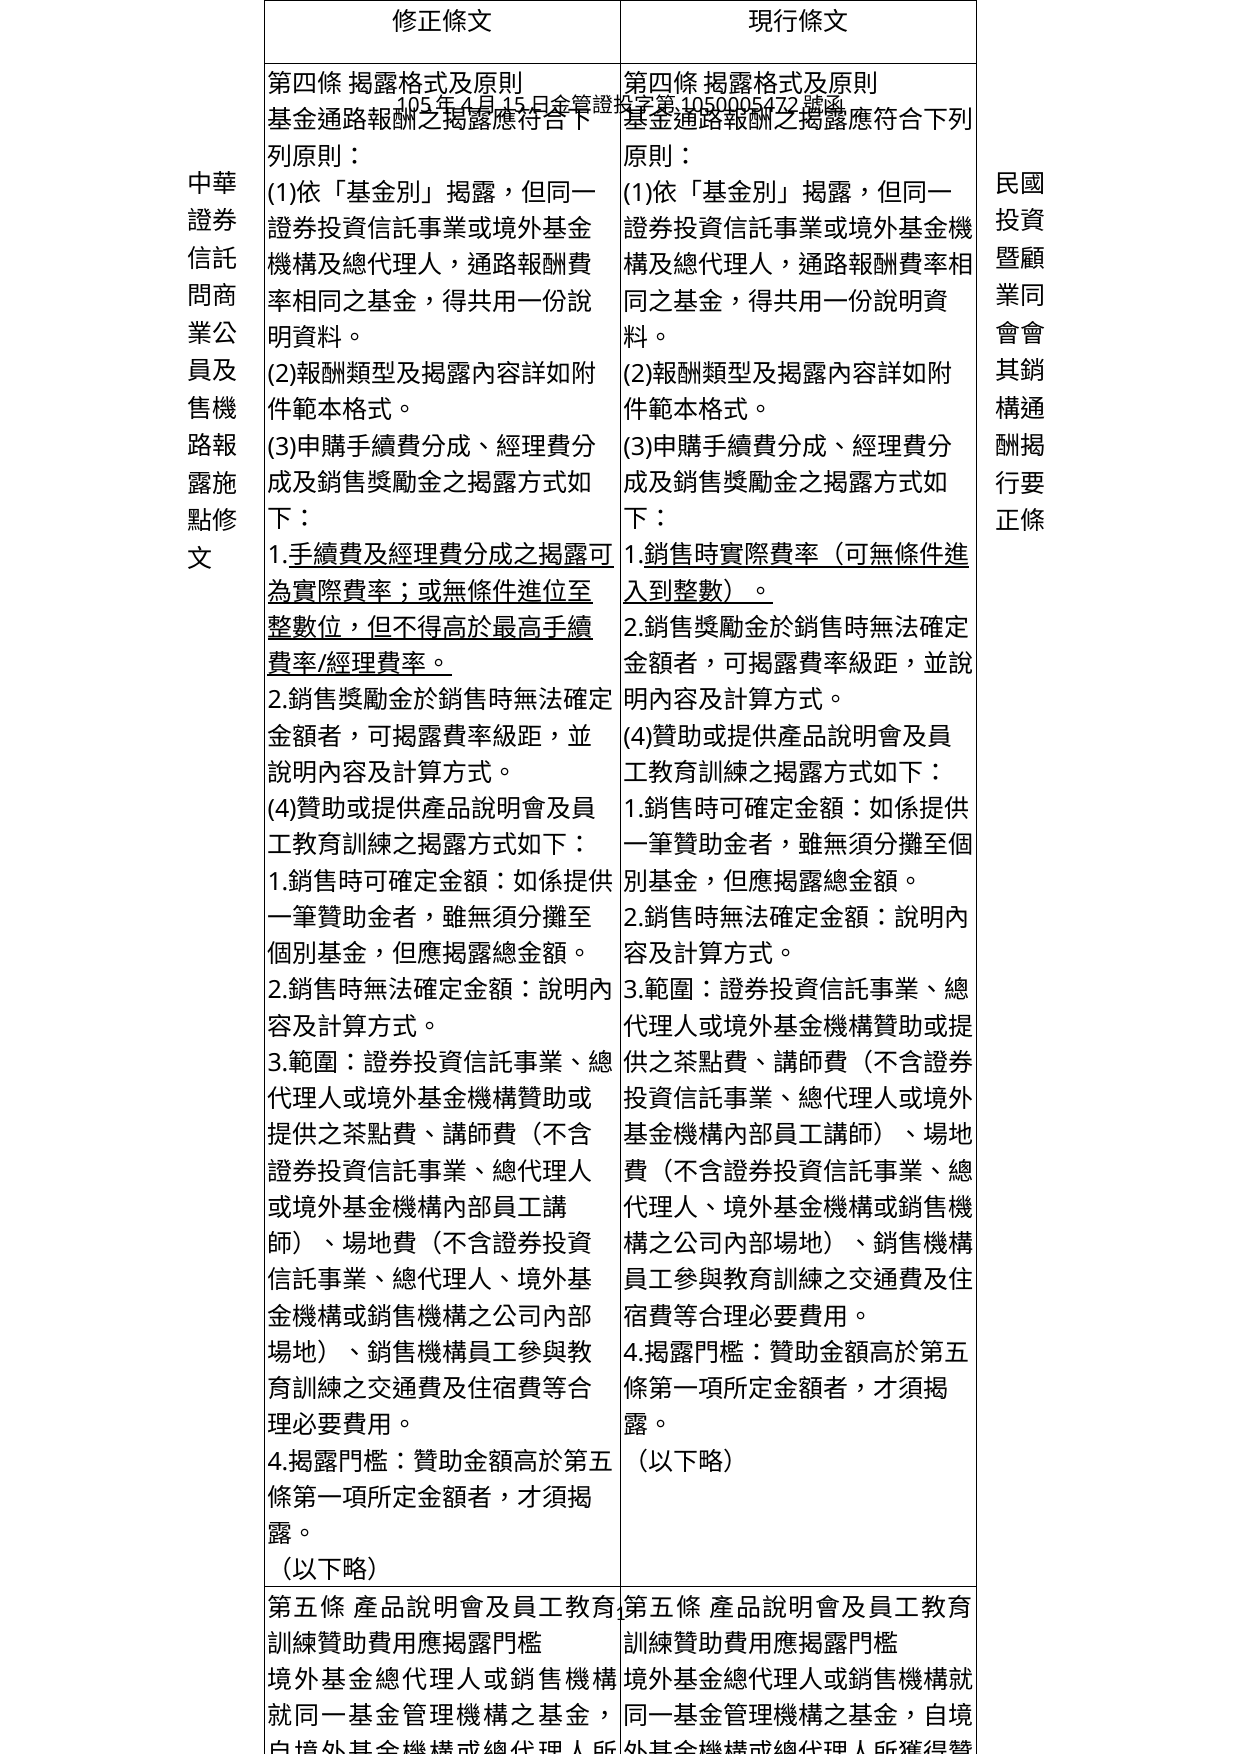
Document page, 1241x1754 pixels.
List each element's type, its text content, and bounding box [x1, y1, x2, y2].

table_header 現行條文 [621, 1, 976, 62]
table_cell 第四條 揭露格式及原則 基金通路報酬之揭露應符合下列原則： (1)依「基金別」揭露，但同一證券投資信託事業或境外基金機構及總代理人，通路報酬費率相同之基金，得共用一份說明資料。 (2)報酬類型及揭露內容詳如附件範本格式。 (3)申購手續費分成、經理費分成及銷售獎勵金之揭露方式如下： 1.銷售時實際費率（可無條件進入到整數）。 2.銷售獎勵金於銷售時無法確定金額者，可揭露費率級距，並說明內容及計算方式。 (4)贊助或提供產品說明會及員工教育訓練之揭露方式如下： 1.銷售時可確定金額：如係提供一筆贊助金者，雖無須分攤至個別基金，但應揭露總金額。 2.銷售時無法確定金額：說明內容及計算方式。 3.範圍：證券投資信託事業、總代理人或境外基金機構贊助或提供之茶點費、講師費（不含證券投資信託事業、總代理人或境外基金機構內部員工講師）、場地費（不含證券投資信託事業、總代理人、境外基金機構或銷售機構之公司內部場地）、銷售機構員工參與教育訓練之交通費及住宿費等合理必要費用。 4.揭露門檻：贊助金額高於第五條第一項所定金額者，才須揭露。 （以下略） [621, 64, 976, 1586]
text 中華民國證券投資信託暨顧問商業同業公會會員及其銷售機構通路報酬揭露施行要點修正條文 [977, 162, 1053, 575]
table_header 修正條文 [265, 1, 620, 62]
table_cell 第四條 揭露格式及原則 基金通路報酬之揭露應符合下列原則： (1)依「基金別」揭露，但同一證券投資信託事業或境外基金機構及總代理人，通路報酬費率相同之基金，得共用一份說明資料。 (2)報酬類型及揭露內容詳如附件範本格式。 (3)申購手續費分成、經理費分成及銷售獎勵金之揭露方式如下： 1.手續費及經理費分成之揭露可為實際費率；或無條件進位至整數位，但不得高於最高手續費率/經理費率。 2.銷售獎勵金於銷售時無法確定金額者，可揭露費率級距，並說明內容及計算方式。 (4)贊助或提供產品說明會及員工教育訓練之揭露方式如下： 1.銷售時可確定金額：如係提供一筆贊助金者，雖無須分攤至個別基金，但應揭露總金額。 2.銷售時無法確定金額：說明內容及計算方式。 3.範圍：證券投資信託事業、總代理人或境外基金機構贊助或提供之茶點費、講師費（不含證券投資信託事業、總代理人或境外基金機構內部員工講師）、場地費（不含證券投資信託事業、總代理人、境外基金機構或銷售機構之公司內部場地）、銷售機構員工參與教育訓練之交通費及住宿費等合理必要費用。 4.揭露門檻：贊助金額高於第五條第一項所定金額者，才須揭露。 （以下略） [265, 64, 620, 1586]
table_cell 第五條 產品說明會及員工教育訓練贊助費用應揭露門檻 境外基金總代理人或銷售機構就同一基金管理機構之基金，自境外基金機構或總代理人所獲得贊助或提供產品說明會及員工教育訓練之金額，以每一會計年度合計核算，其預估或累計達新臺幣二百萬元時，應為揭露。 國內基金銷售機構自證券投資信託事業所獲得贊助或提供產品說明會及員工教育訓練之金額，亦適用前項規定。 總代理人或基金銷售機構，自境外基金機構、總代理人或證券投資信託事業所收取之其他報酬應分別計算，並按每一會計年度合計核算，於金額達新臺幣一百萬元時分別揭露之。 [265, 1587, 620, 1754]
text 中華民國證券投資信託暨顧問商業同業公會會員及其銷售機構通路報酬揭露施行要點修正條文 [187, 162, 264, 575]
table_cell 第五條 產品說明會及員工教育訓練贊助費用應揭露門檻 境外基金總代理人或銷售機構就同一基金管理機構之基金，自境外基金機構或總代理人所獲得贊助或提供產品說明會及員工教育訓練之金額，以每一會計年度合計核算，其預估或累計達新臺幣五百萬元時，應為揭露。 國內基金銷售機構自證券投資信託事業所獲得贊助或提供產品說明會及員工教育訓練之金額，亦適用前項規定。 總代理人或基金銷售機構，自境外基金機構、總代理人或證券投資信託事業所收取之其他報酬應分別計算，並按每一會計年度合計核算，於金額達新臺幣一百萬元時分別揭露之。 [621, 1587, 976, 1754]
